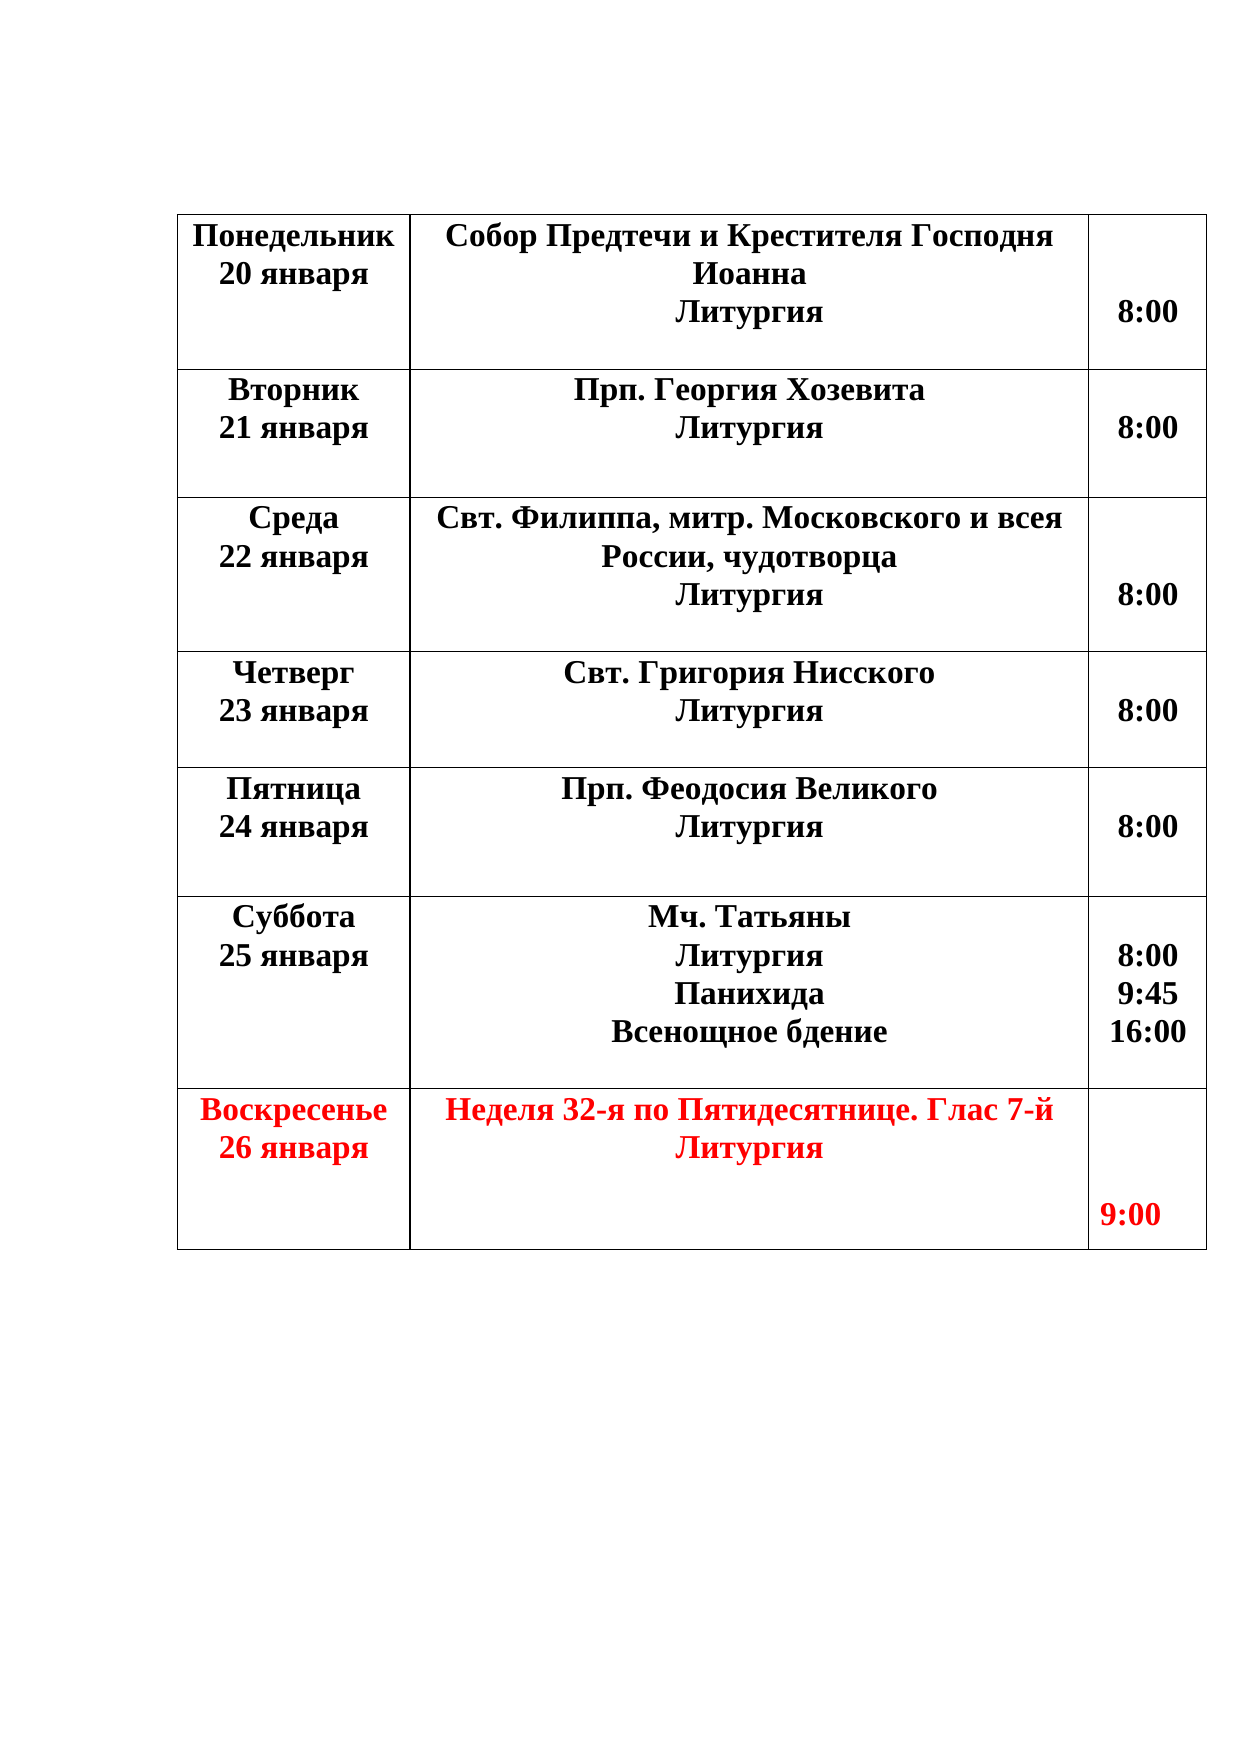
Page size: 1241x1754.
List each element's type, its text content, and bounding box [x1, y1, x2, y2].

table_cell Суббота 25 января [178, 897, 409, 1088]
table_cell 8:00 [1089, 652, 1206, 767]
table_cell 8:00 9:45 16:00 [1089, 897, 1206, 1088]
table_cell Воскресенье 26 января [178, 1089, 409, 1249]
table_cell Четверг 23 января [178, 652, 409, 767]
table_cell 8:00 [1089, 370, 1206, 497]
table_cell Пятница 24 января [178, 768, 409, 896]
table_cell 9:00 [1089, 1089, 1206, 1249]
table_header Понедельник 20 января [178, 215, 409, 368]
table_cell Прп. Георгия Хозевита Литургия [411, 370, 1088, 497]
table_cell 8:00 [1089, 498, 1206, 651]
table_header 8:00 [1089, 215, 1206, 368]
table_cell Вторник 21 января [178, 370, 409, 497]
table_cell Прп. Феодосия Великого Литургия [411, 768, 1088, 896]
table_cell Мч. Татьяны Литургия Панихида Всенощное бдение [411, 897, 1088, 1088]
table_header Собор Предтечи и Крестителя Господня Иоанна Литургия [411, 215, 1088, 368]
table_cell Свт. Филиппа, митр. Московского и всея России, чудотворца Литургия [411, 498, 1088, 651]
table_cell Неделя 32-я по Пятидесятнице. Глас 7-й Литургия [411, 1089, 1088, 1249]
table_cell 8:00 [1089, 768, 1206, 896]
table_cell Среда 22 января [178, 498, 409, 651]
table_cell Свт. Григория Нисского Литургия [411, 652, 1088, 767]
